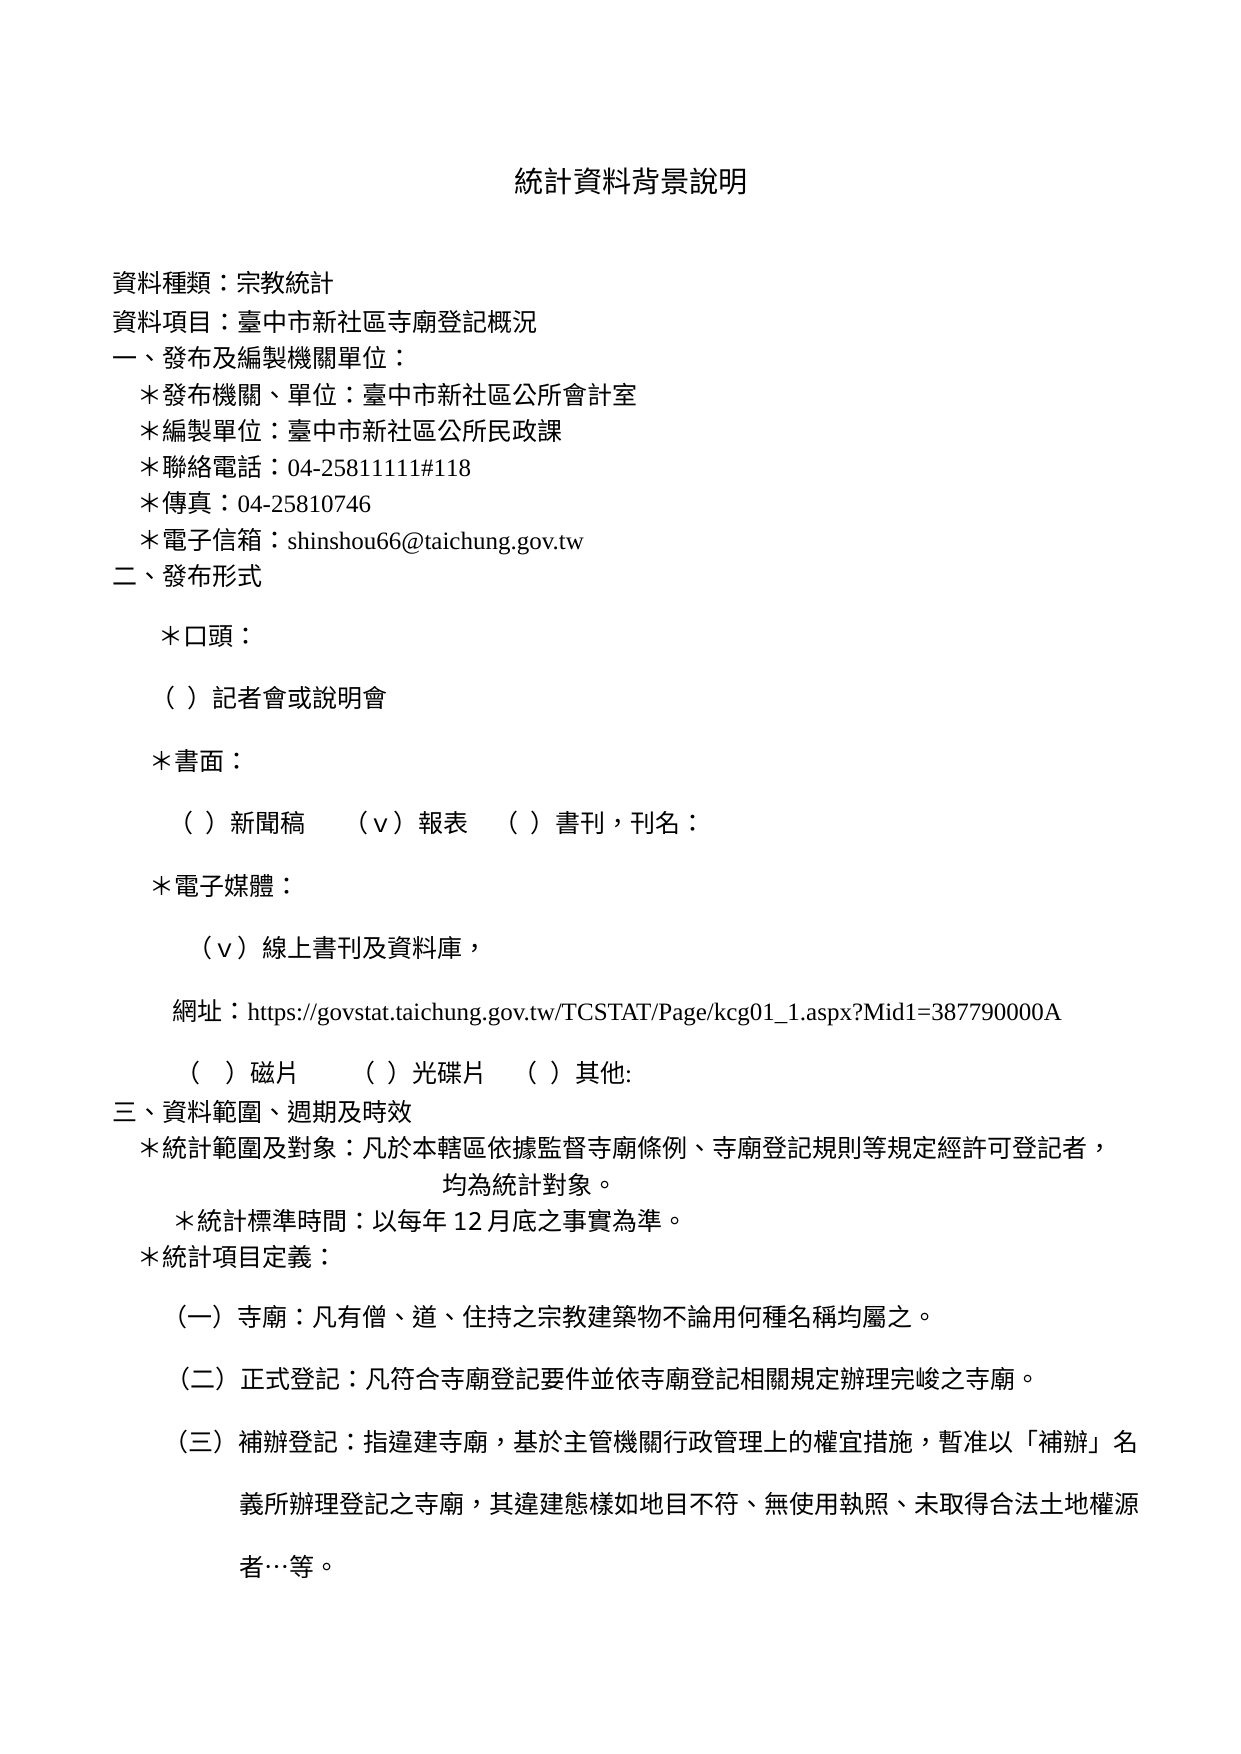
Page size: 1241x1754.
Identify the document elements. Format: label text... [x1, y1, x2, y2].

text ＊編製單位：臺中市新社區公所民政課 [112, 411, 1144, 448]
text （ ）磁片 （ ）光碟片 （ ）其他: [112, 1030, 1178, 1093]
text ＊電子媒體： [143, 843, 1144, 905]
text ＊發布機關、單位：臺中市新社區公所會計室 [112, 375, 1144, 411]
text （二）正式登記：凡符合寺廟登記要件並依寺廟登記相關規定辦理完峻之寺廟。 [113, 1336, 1144, 1399]
text ＊統計項目定義： [112, 1238, 1144, 1274]
text （ ）新聞稿 （ｖ）報表 （ ）書刊，刊名： [143, 780, 1144, 843]
text （一）寺廟：凡有僧、道、住持之宗教建築物不論用何種名稱均屬之。 [113, 1274, 1144, 1336]
text 均為統計對象。 [112, 1165, 1144, 1201]
text 一、發布及編製機關單位： [112, 339, 1144, 375]
text 二、發布形式 [112, 556, 1144, 593]
text （ ）記者會或說明會 [112, 655, 1144, 718]
text ＊傳真：04-25810746 [112, 484, 1144, 520]
text 統計資料背景說明 [112, 158, 1144, 201]
text 三、資料範圍、週期及時效 [112, 1093, 1144, 1129]
text 網址：https://govstat.taichung.gov.tw/TCSTAT/Page/kcg01_1.aspx?Mid1=387790000A [112, 968, 1144, 1030]
text ＊聯絡電話：04-25811111#118 [112, 448, 1144, 484]
text ＊口頭： [143, 593, 1144, 655]
text （ｖ）線上書刊及資料庫， [187, 905, 1144, 968]
text ＊統計範圍及對象：凡於本轄區依據監督寺廟條例、寺廟登記規則等規定經許可登記者， [112, 1129, 1144, 1165]
text ＊電子信箱：shinshou66@taichung.gov.tw [112, 520, 1144, 556]
text ＊統計標準時間：以每年12月底之事實為準。 [112, 1201, 1144, 1238]
text 資料項目：臺中市新社區寺廟登記概況 [112, 303, 1144, 339]
text （三）補辦登記：指違建寺廟，基於主管機關行政管理上的權宜措施，暫准以「補辦」名義所辦理登記之寺廟，其違建態樣如地目不符、無使用執照、未取得合法土地權源者…等。 [164, 1399, 1144, 1586]
text ＊書面： [143, 718, 1144, 780]
text 資料種類：宗教統計 [112, 240, 1144, 303]
